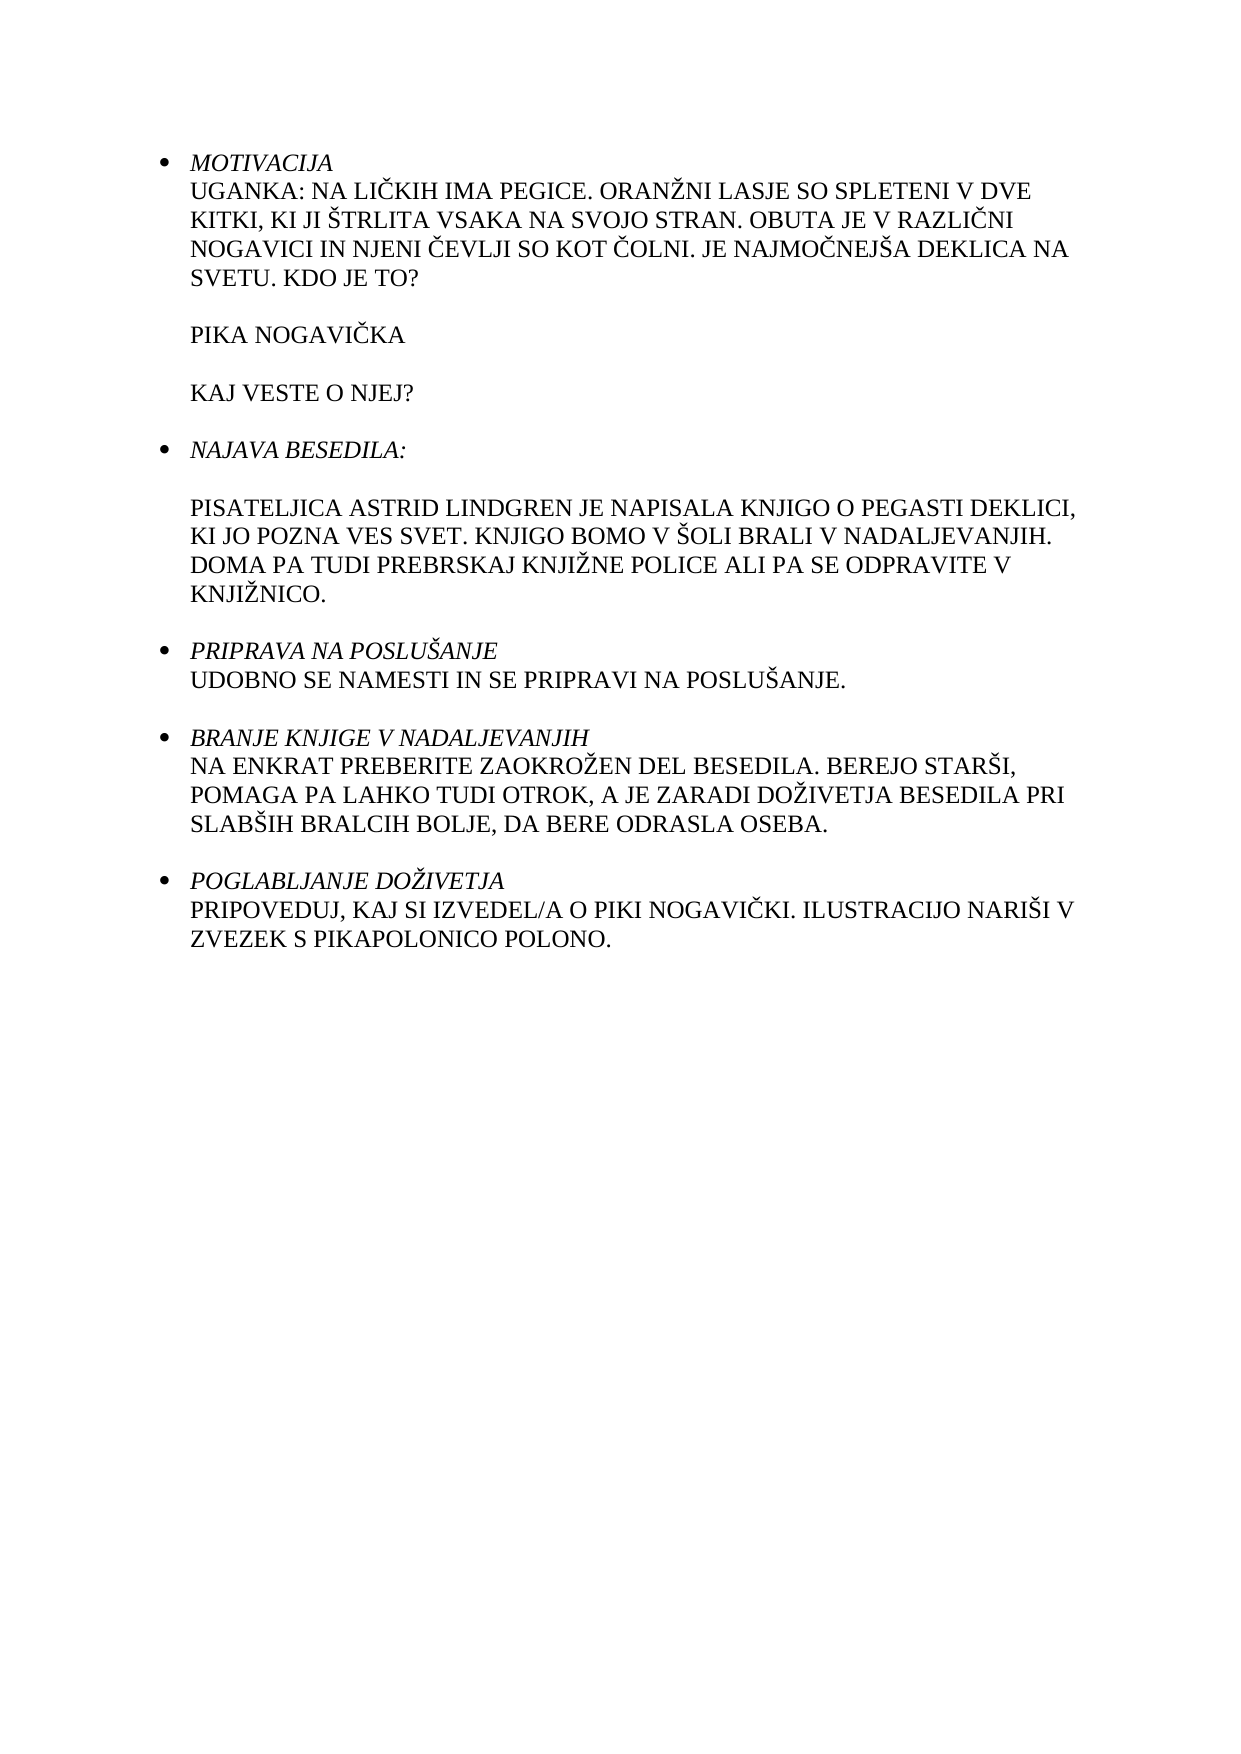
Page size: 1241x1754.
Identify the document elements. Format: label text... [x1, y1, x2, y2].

text UGANKA: NA LIČKIH IMA PEGICE. ORANŽNI LASJE SO SPLETENI V DVE KITKI, KI JI ŠTRLITA VSAKA NA SVOJO STRAN. OBUTA JE V RAZLIČNI NOGAVICI IN NJENI ČEVLJI SO KOT ČOLNI. JE NAJMOČNEJŠA DEKLICA NA SVETU. KDO JE TO? [190, 176, 1093, 291]
text PIKA NOGAVIČKA [190, 320, 1093, 349]
list NAJAVA BESEDILA: [160, 435, 1093, 464]
text NA ENKRAT PREBERITE ZAOKROŽEN DEL BESEDILA. BEREJO STARŠI, POMAGA PA LAHKO TUDI OTROK, A JE ZARADI DOŽIVETJA BESEDILA PRI SLABŠIH BRALCIH BOLJE, DA BERE ODRASLA OSEBA. [190, 751, 1093, 838]
text PISATELJICA ASTRID LINDGREN JE NAPISALA KNJIGO O PEGASTI DEKLICI, KI JO POZNA VES SVET. KNJIGO BOMO V ŠOLI BRALI V NADALJEVANJIH. [190, 493, 1093, 550]
list PRIPRAVA NA POSLUŠANJE [160, 636, 1093, 665]
text DOMA PA TUDI PREBRSKAJ KNJIŽNE POLICE ALI PA SE ODPRAVITE V KNJIŽNICO. [190, 550, 1093, 608]
list BRANJE KNJIGE V NADALJEVANJIH [160, 723, 1093, 751]
text KAJ VESTE O NJEJ? [190, 378, 1093, 406]
text UDOBNO SE NAMESTI IN SE PRIPRAVI NA POSLUŠANJE. [190, 665, 1093, 694]
text PRIPOVEDUJ, KAJ SI IZVEDEL/A O PIKI NOGAVIČKI. ILUSTRACIJO NARIŠI V ZVEZEK S PIKAPOLONICO POLONO. [190, 895, 1093, 953]
list POGLABLJANJE DOŽIVETJA [160, 866, 1093, 895]
list MOTIVACIJA [160, 148, 1093, 176]
